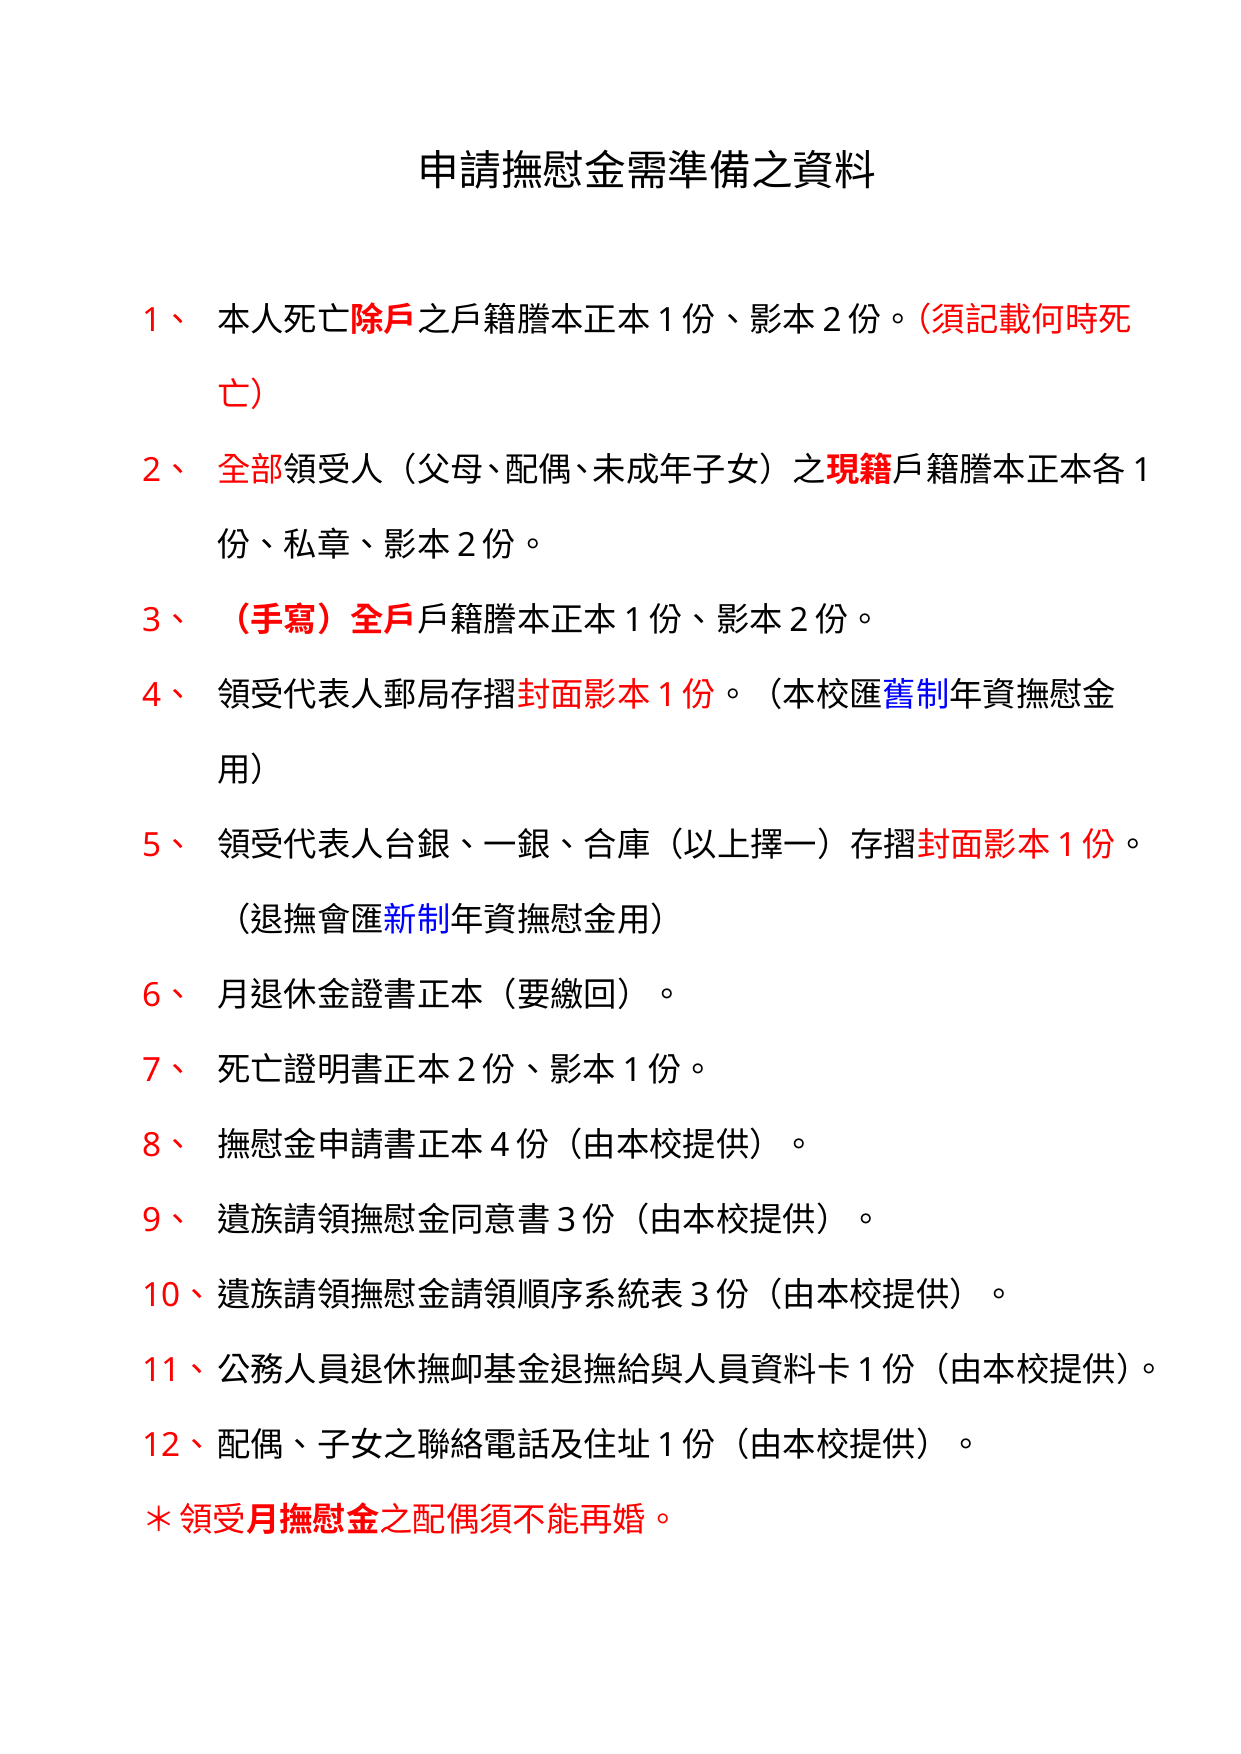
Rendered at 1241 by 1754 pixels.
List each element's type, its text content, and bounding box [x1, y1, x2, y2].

list 本人死亡除戶之戶籍謄本正本1份、影本2份。（須記載何時死亡） [142, 280, 1152, 430]
text 申請撫慰金需準備之資料 [142, 130, 1152, 205]
list 遺族請領撫慰金請領順序系統表3份（由本校提供）。 [142, 1255, 1152, 1330]
list 全部領受人（父母、配偶、未成年子女）之現籍戶籍謄本正本各1份、私章、影本2份。 [142, 430, 1152, 580]
list 領受月撫慰金之配偶須不能再婚。 [142, 1480, 1152, 1555]
list 配偶、子女之聯絡電話及住址1份（由本校提供）。 [142, 1405, 1152, 1480]
list （手寫）全戶戶籍謄本正本1份、影本2份。 [142, 580, 1152, 655]
list 領受代表人台銀、一銀、合庫（以上擇一）存摺封面影本1份。（退撫會匯新制年資撫慰金用） [142, 805, 1152, 955]
list 公務人員退休撫卹基金退撫給與人員資料卡1份（由本校提供）。 [142, 1330, 1152, 1405]
list 死亡證明書正本2份、影本1份。 [142, 1030, 1152, 1105]
list 撫慰金申請書正本4份（由本校提供）。 [142, 1105, 1152, 1180]
list 領受代表人郵局存摺封面影本1份。（本校匯舊制年資撫慰金用） [142, 655, 1152, 805]
list 遺族請領撫慰金同意書3份（由本校提供）。 [142, 1180, 1152, 1255]
list 月退休金證書正本（要繳回）。 [142, 955, 1152, 1030]
